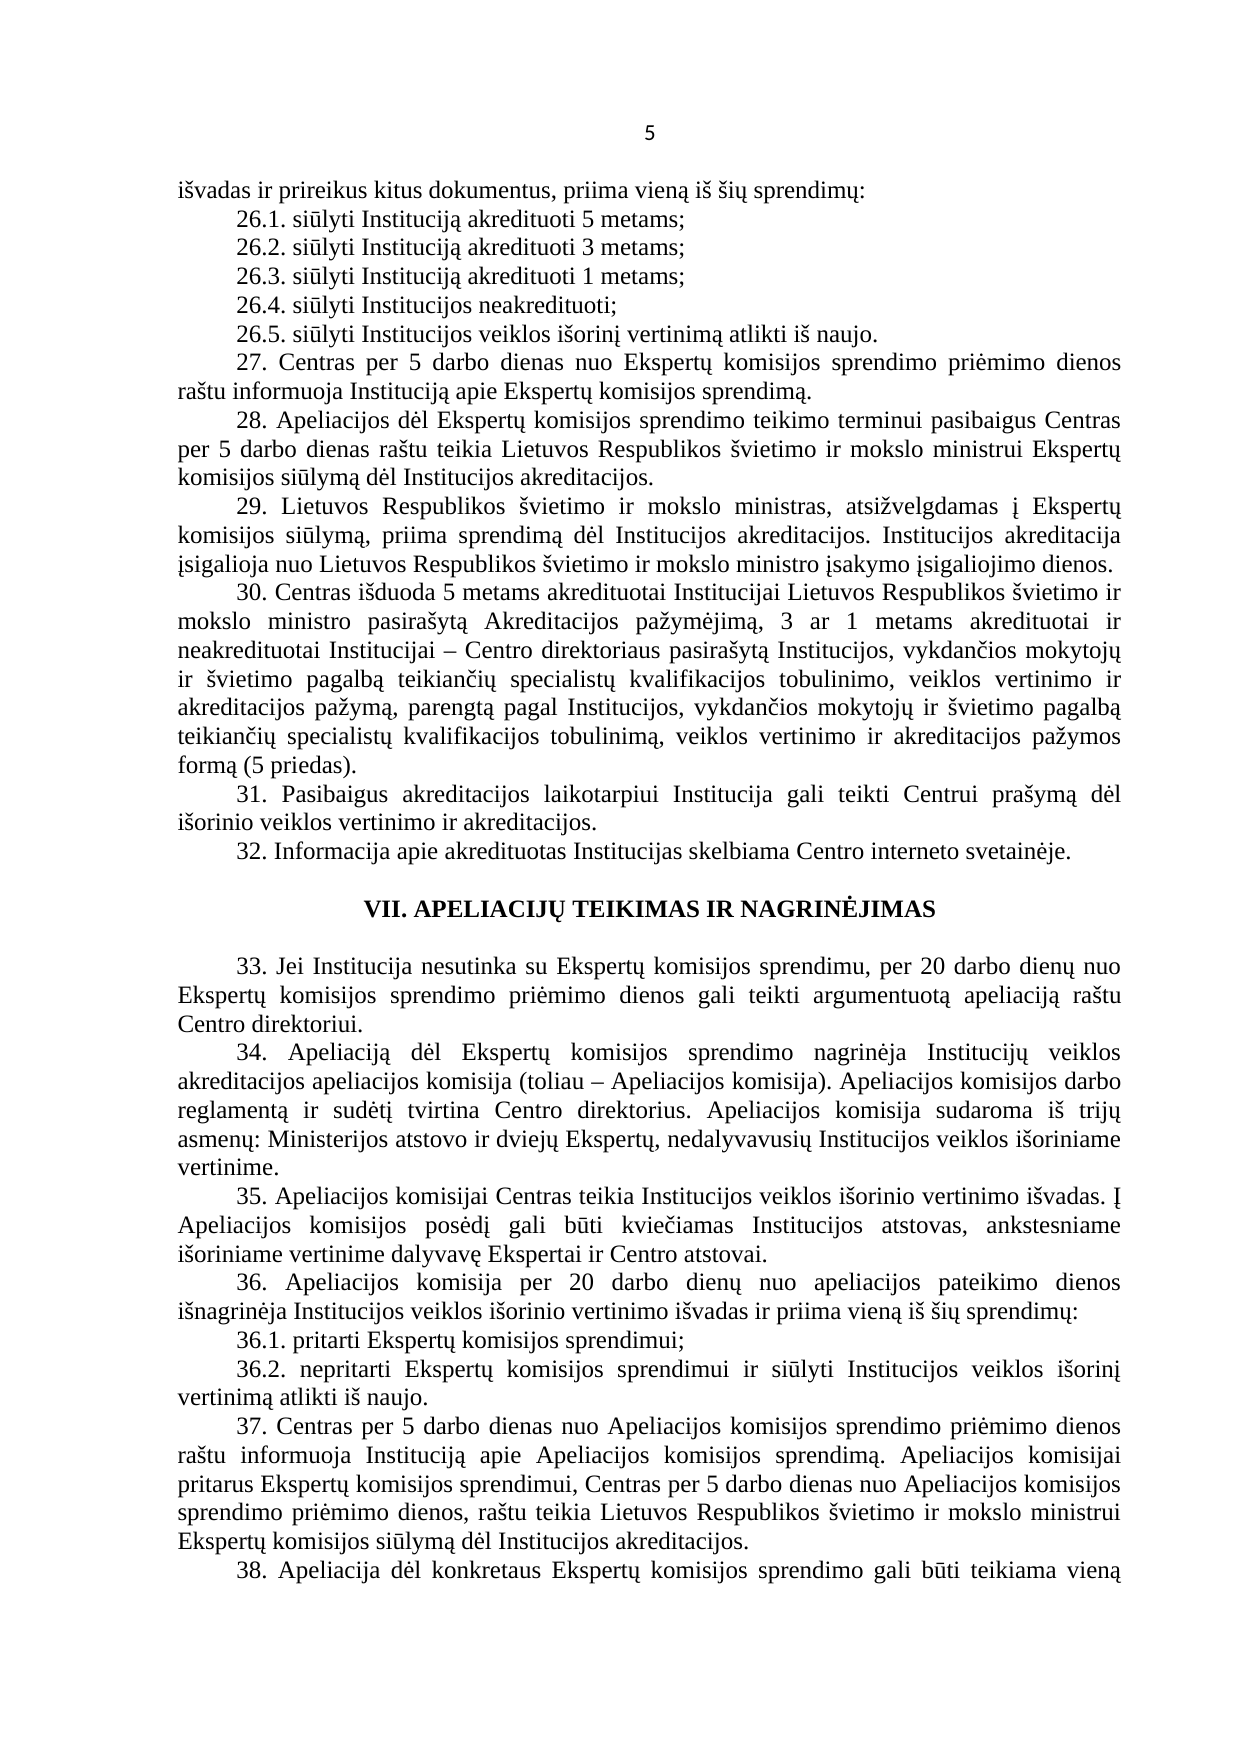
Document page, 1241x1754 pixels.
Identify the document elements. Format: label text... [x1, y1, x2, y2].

text 32. Informacija apie akredituotas Institucijas skelbiama Centro interneto svetainėje. [177, 836, 1122, 865]
text 26.3. siūlyti Instituciją akredituoti 1 metams; [177, 261, 1122, 290]
text 26.5. siūlyti Institucijos veiklos išorinį vertinimą atlikti iš naujo. [177, 319, 1122, 347]
text 36.1. pritarti Ekspertų komisijos sprendimui; [177, 1325, 1122, 1354]
text VII. APELIACIJŲ TEIKIMAS IR NAGRINĖJIMAS [177, 894, 1122, 922]
text 36. Apeliacijos komisija per 20 darbo dienų nuo apeliacijos pateikimo dienos išnagrinėja Institucijos veiklos išorinio vertinimo išvadas ir priima vieną iš šių sprendimų: [177, 1267, 1122, 1325]
text 35. Apeliacijos komisijai Centras teikia Institucijos veiklos išorinio vertinimo išvadas. Į Apeliacijos komisijos posėdį gali būti kviečiamas Institucijos atstovas, ankstesniame išoriniame vertinime dalyvavę Ekspertai ir Centro atstovai. [177, 1181, 1122, 1267]
text 26.4. siūlyti Institucijos neakredituoti; [177, 290, 1122, 319]
text 36.2. nepritarti Ekspertų komisijos sprendimui ir siūlyti Institucijos veiklos išorinį vertinimą atlikti iš naujo. [177, 1354, 1122, 1411]
text 34. Apeliaciją dėl Ekspertų komisijos sprendimo nagrinėja Institucijų veiklos akreditacijos apeliacijos komisija (toliau – Apeliacijos komisija). Apeliacijos komisijos darbo reglamentą ir sudėtį tvirtina Centro direktorius. Apeliacijos komisija sudaroma iš trijų asmenų: Ministerijos atstovo ir dviejų Ekspertų, nedalyvavusių Institucijos veiklos išoriniame vertinime. [177, 1037, 1122, 1181]
text 26.2. siūlyti Instituciją akredituoti 3 metams; [177, 232, 1122, 261]
text 26.1. siūlyti Instituciją akredituoti 5 metams; [177, 204, 1122, 232]
text 33. Jei Institucija nesutinka su Ekspertų komisijos sprendimu, per 20 darbo dienų nuo Ekspertų komisijos sprendimo priėmimo dienos gali teikti argumentuotą apeliaciją raštu Centro direktoriui. [177, 951, 1122, 1037]
text 28. Apeliacijos dėl Ekspertų komisijos sprendimo teikimo terminui pasibaigus Centras per 5 darbo dienas raštu teikia Lietuvos Respublikos švietimo ir mokslo ministrui Ekspertų komisijos siūlymą dėl Institucijos akreditacijos. [177, 405, 1122, 491]
text 38. Apeliacija dėl konkretaus Ekspertų komisijos sprendimo gali būti teikiama vieną [177, 1555, 1122, 1584]
text 27. Centras per 5 darbo dienas nuo Ekspertų komisijos sprendimo priėmimo dienos raštu informuoja Instituciją apie Ekspertų komisijos sprendimą. [177, 347, 1122, 405]
text 30. Centras išduoda 5 metams akredituotai Institucijai Lietuvos Respublikos švietimo ir mokslo ministro pasirašytą Akreditacijos pažymėjimą, 3 ar 1 metams akredituotai ir neakredituotai Institucijai – Centro direktoriaus pasirašytą Institucijos, vykdančios mokytojų ir švietimo pagalbą teikiančių specialistų kvalifikacijos tobulinimo, veiklos vertinimo ir akreditacijos pažymą, parengtą pagal Institucijos, vykdančios mokytojų ir švietimo pagalbą teikiančių specialistų kvalifikacijos tobulinimą, veiklos vertinimo ir akreditacijos pažymos formą (5 priedas). [177, 577, 1122, 779]
text 29. Lietuvos Respublikos švietimo ir mokslo ministras, atsižvelgdamas į Ekspertų komisijos siūlymą, priima sprendimą dėl Institucijos akreditacijos. Institucijos akreditacija įsigalioja nuo Lietuvos Respublikos švietimo ir mokslo ministro įsakymo įsigaliojimo dienos. [177, 491, 1122, 577]
text išvadas ir prireikus kitus dokumentus, priima vieną iš šių sprendimų: [177, 175, 1122, 204]
text 31. Pasibaigus akreditacijos laikotarpiui Institucija gali teikti Centrui prašymą dėl išorinio veiklos vertinimo ir akreditacijos. [177, 779, 1122, 836]
text 37. Centras per 5 darbo dienas nuo Apeliacijos komisijos sprendimo priėmimo dienos raštu informuoja Instituciją apie Apeliacijos komisijos sprendimą. Apeliacijos komisijai pritarus Ekspertų komisijos sprendimui, Centras per 5 darbo dienas nuo Apeliacijos komisijos sprendimo priėmimo dienos, raštu teikia Lietuvos Respublikos švietimo ir mokslo ministrui Ekspertų komisijos siūlymą dėl Institucijos akreditacijos. [177, 1411, 1122, 1555]
